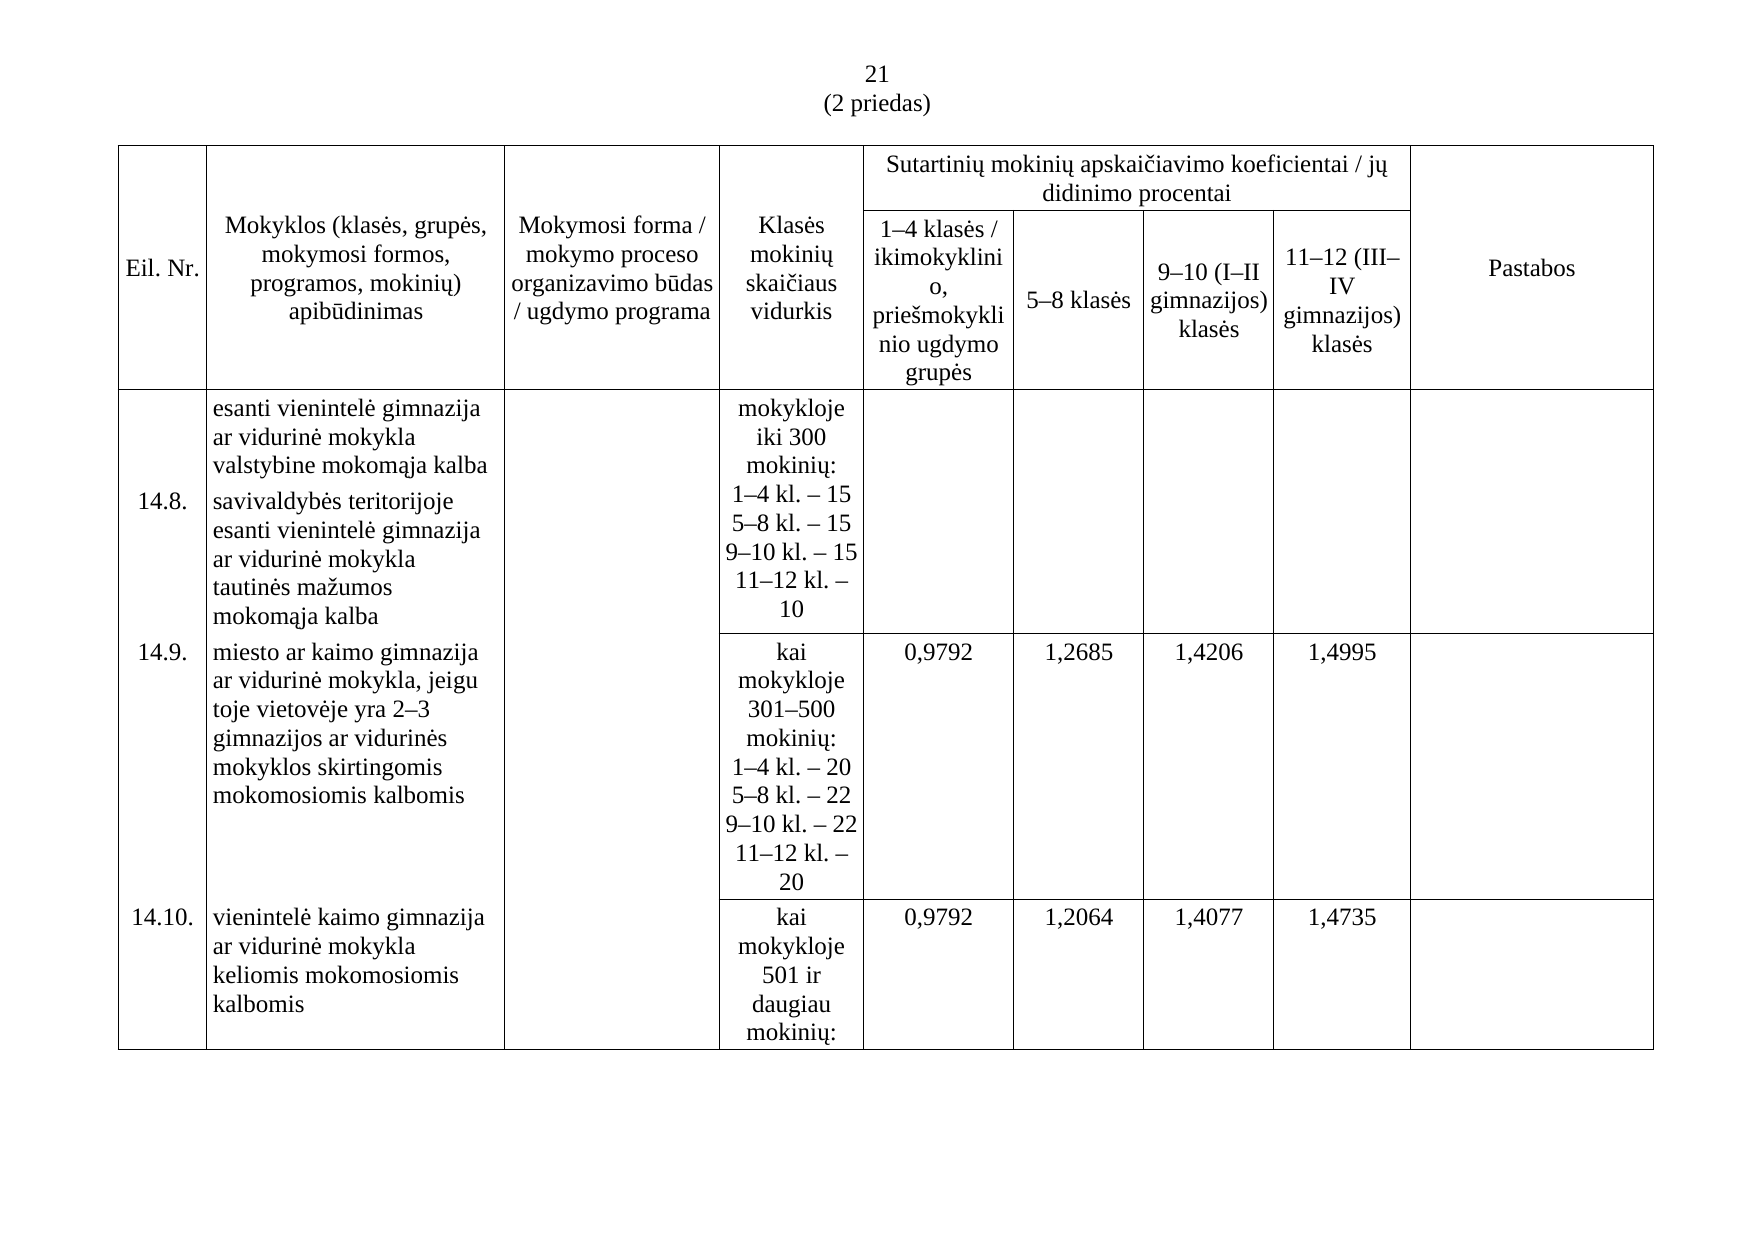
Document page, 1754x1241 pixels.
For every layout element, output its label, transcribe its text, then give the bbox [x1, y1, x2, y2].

table_cell esanti vienintelė gimnazija ar vidurinė mokykla valstybine mokomąja kalba [207, 390, 504, 482]
table_cell [1014, 482, 1143, 633]
table_cell 1,4995 [1274, 634, 1410, 898]
table_cell [864, 482, 1013, 633]
table_cell [1411, 482, 1653, 633]
table_cell 0,9792 [864, 634, 1013, 898]
table_cell 1,4735 [1274, 900, 1410, 1049]
table_cell [1274, 482, 1410, 633]
table_cell miesto ar kaimo gimnazija ar vidurinė mokykla, jeigu toje vietovėje yra 2–3 gimnazijos ar vidurinės mokyklos skirtingomis mokomosiomis kalbomis [207, 633, 504, 898]
table_cell [505, 482, 719, 633]
table_cell savivaldybės teritorijoje esanti vienintelė gimnazija ar vidurinė mokykla tautinės mažumos mokomąja kalba [207, 482, 504, 633]
table_cell kai mokykloje 501 ir daugiau mokinių: [720, 900, 863, 1049]
table_cell [505, 633, 719, 898]
table_cell [864, 390, 1013, 482]
table_cell 1–4 klasės / ikimokyklinio, priešmokyklinio ugdymo grupės [864, 211, 1013, 389]
table_header Mokyklos (klasės, grupės, mokymosi formos, programos, mokinių) apibūdinimas [207, 146, 504, 389]
table_cell kai mokykloje 301–500 mokinių: 1–4 kl. – 20 5–8 kl. – 22 9–10 kl. – 22 11–12 kl. – 20 [720, 634, 863, 898]
table_cell [1014, 390, 1143, 482]
table_cell 0,9792 [864, 900, 1013, 1049]
table_cell [1411, 900, 1653, 1049]
table_cell [505, 899, 719, 1049]
table_cell 14.9. [119, 633, 206, 898]
table_cell 14.10. [119, 899, 206, 1049]
table_cell [1274, 390, 1410, 482]
table_cell 5–8 klasės [1014, 211, 1143, 389]
table_cell [119, 390, 206, 482]
table_header Pastabos [1411, 146, 1653, 389]
table_cell [1144, 390, 1273, 482]
table_header Eil. Nr. [119, 146, 206, 389]
table_cell 9–10 (I–II gimnazijos) klasės [1144, 211, 1273, 389]
table_cell vienintelė kaimo gimnazija ar vidurinė mokykla keliomis mokomosiomis kalbomis [207, 899, 504, 1049]
table_cell mokykloje iki 300 mokinių: 1–4 kl. – 15 5–8 kl. – 15 9–10 kl. – 15 11–12 kl. – 10 [720, 390, 863, 633]
table_header Sutartinių mokinių apskaičiavimo koeficientai / jų didinimo procentai [864, 146, 1410, 210]
table_cell 11–12 (III–IV gimnazijos) klasės [1274, 211, 1410, 389]
table_cell [1411, 634, 1653, 898]
table_cell 1,4077 [1144, 900, 1273, 1049]
table_cell 14.8. [119, 482, 206, 633]
table_header Klasės mokinių skaičiaus vidurkis [720, 146, 863, 389]
table_header Mokymosi forma / mokymo proceso organizavimo būdas / ugdymo programa [505, 146, 719, 389]
table_cell [505, 390, 719, 482]
table_cell [1411, 390, 1653, 482]
table_cell 1,2064 [1014, 900, 1143, 1049]
table_cell [1144, 482, 1273, 633]
table_cell 1,2685 [1014, 634, 1143, 898]
table_cell 1,4206 [1144, 634, 1273, 898]
